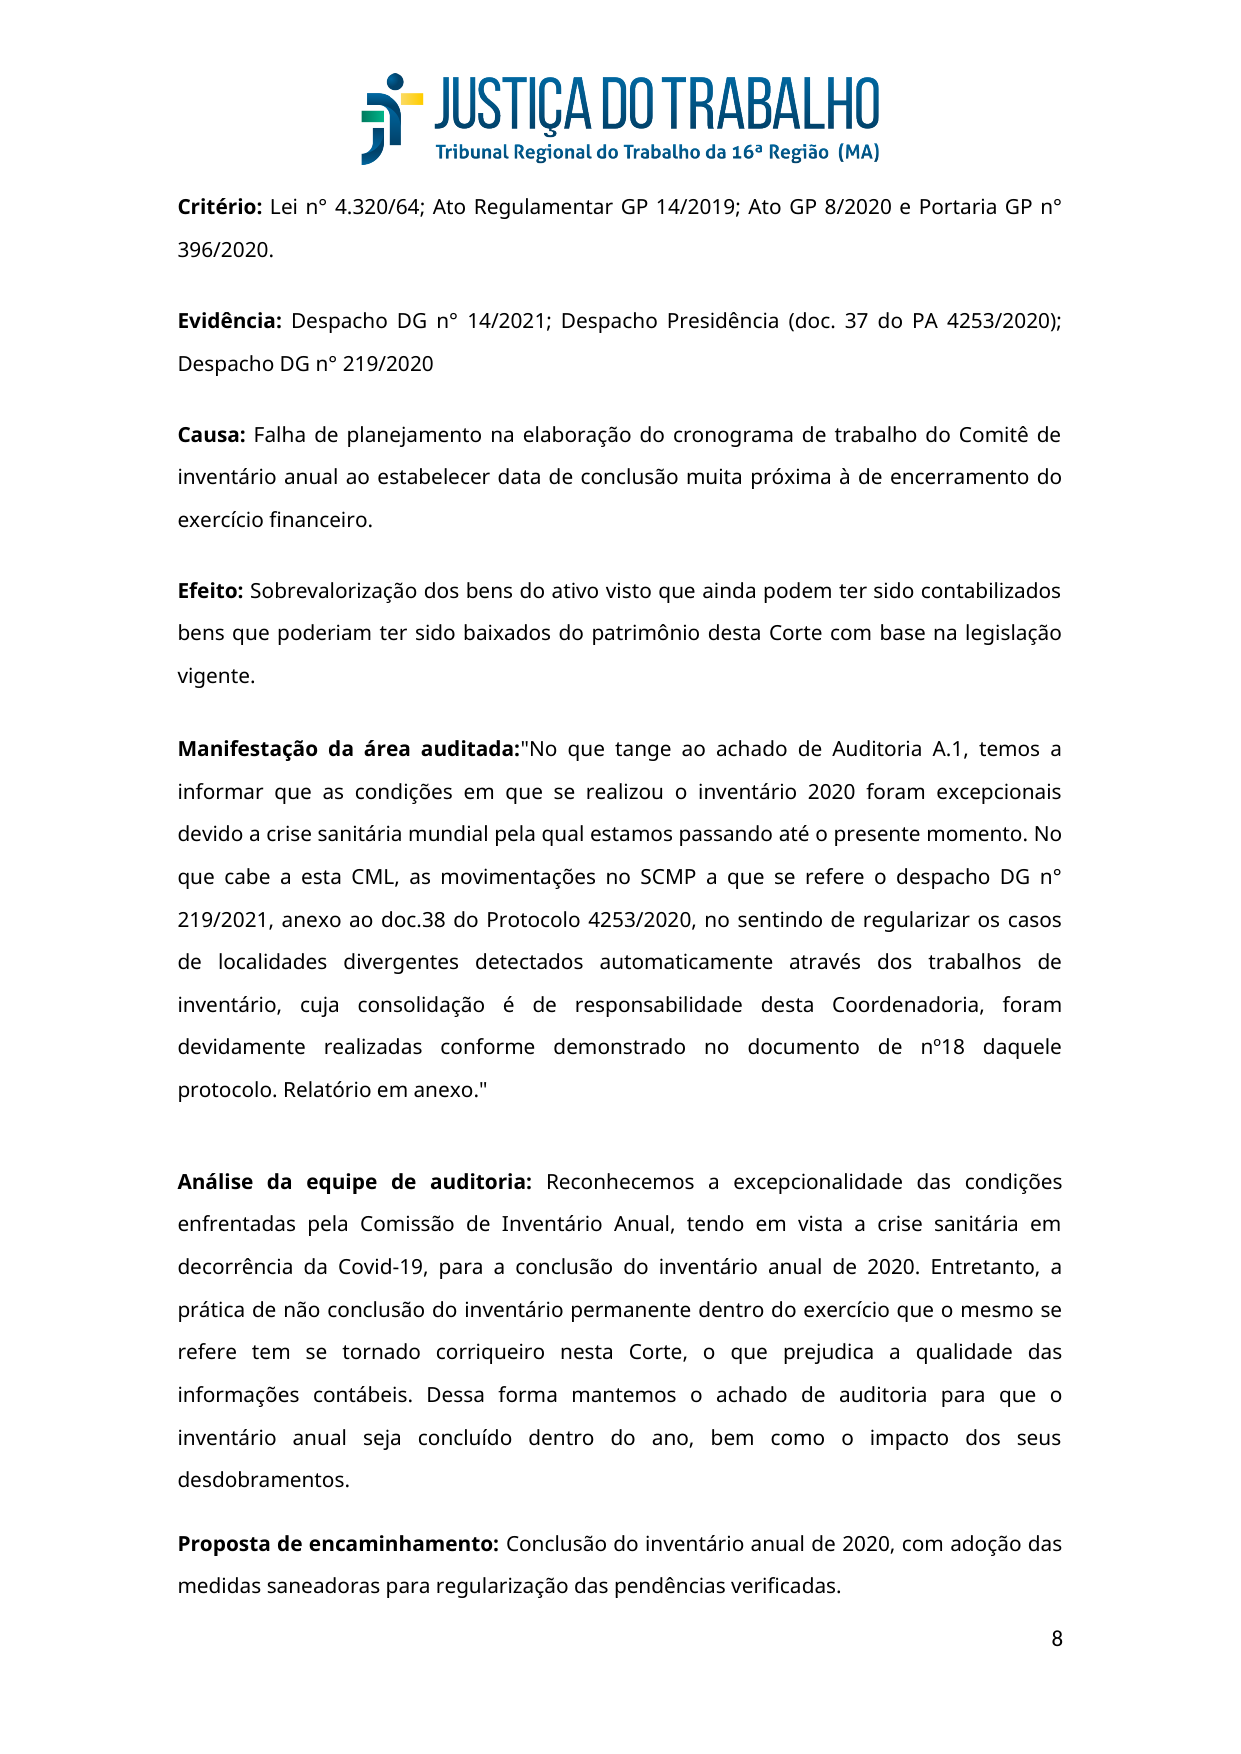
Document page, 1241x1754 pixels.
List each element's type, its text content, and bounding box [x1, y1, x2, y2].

text Evidência: Despacho DG n° 14/2021; Despacho Presidência (doc. 37 do PA 4253/2020); Despacho DG n° 219/2020 [177, 306, 1063, 377]
text Causa: Falha de planejamento na elaboração do cronograma de trabalho do Comitê de inventário anual ao estabelecer data de conclusão muita próxima à de encerramento do exercício financeiro. [177, 420, 1063, 533]
text Efeito: Sobrevalorização dos bens do ativo visto que ainda podem ter sido contabilizados bens que poderiam ter sido baixados do patrimônio desta Corte com base na legislação vigente. [177, 576, 1063, 689]
text Proposta de encaminhamento: Conclusão do inventário anual de 2020, com adoção das medidas saneadoras para regularização das pendências verificadas. [177, 1529, 1063, 1600]
text Critério: Lei n° 4.320/64; Ato Regulamentar GP 14/2019; Ato GP 8/2020 e Portaria GP n° 396/2020. [177, 192, 1063, 263]
picture [361, 73, 879, 165]
text Manifestação da área auditada:"No que tange ao achado de Auditoria A.1, temos a informar que as condições em que se realizou o inventário 2020 foram excepcionais devido a crise sanitária mundial pela qual estamos passando até o presente momento. No que cabe a esta CML, as movimentações no SCMP a que se refere o despacho DG n° 219/2021, anexo ao doc.38 do Protocolo 4253/2020, no sentindo de regularizar os casos de localidades divergentes detectados automaticamente através dos trabalhos de inventário, cuja consolidação é de responsabilidade desta Coordenadoria, foram devidamente realizadas conforme demonstrado no documento de nº18 daquele protocolo. Relatório em anexo." [177, 734, 1063, 1103]
text Análise da equipe de auditoria: Reconhecemos a excepcionalidade das condições enfrentadas pela Comissão de Inventário Anual, tendo em vista a crise sanitária em decorrência da Covid-19, para a conclusão do inventário anual de 2020. Entretanto, a prática de não conclusão do inventário permanente dentro do exercício que o mesmo se refere tem se tornado corriqueiro nesta Corte, o que prejudica a qualidade das informações contábeis. Dessa forma mantemos o achado de auditoria para que o inventário anual seja concluído dentro do ano, bem como o impacto dos seus desdobramentos. [177, 1167, 1063, 1494]
